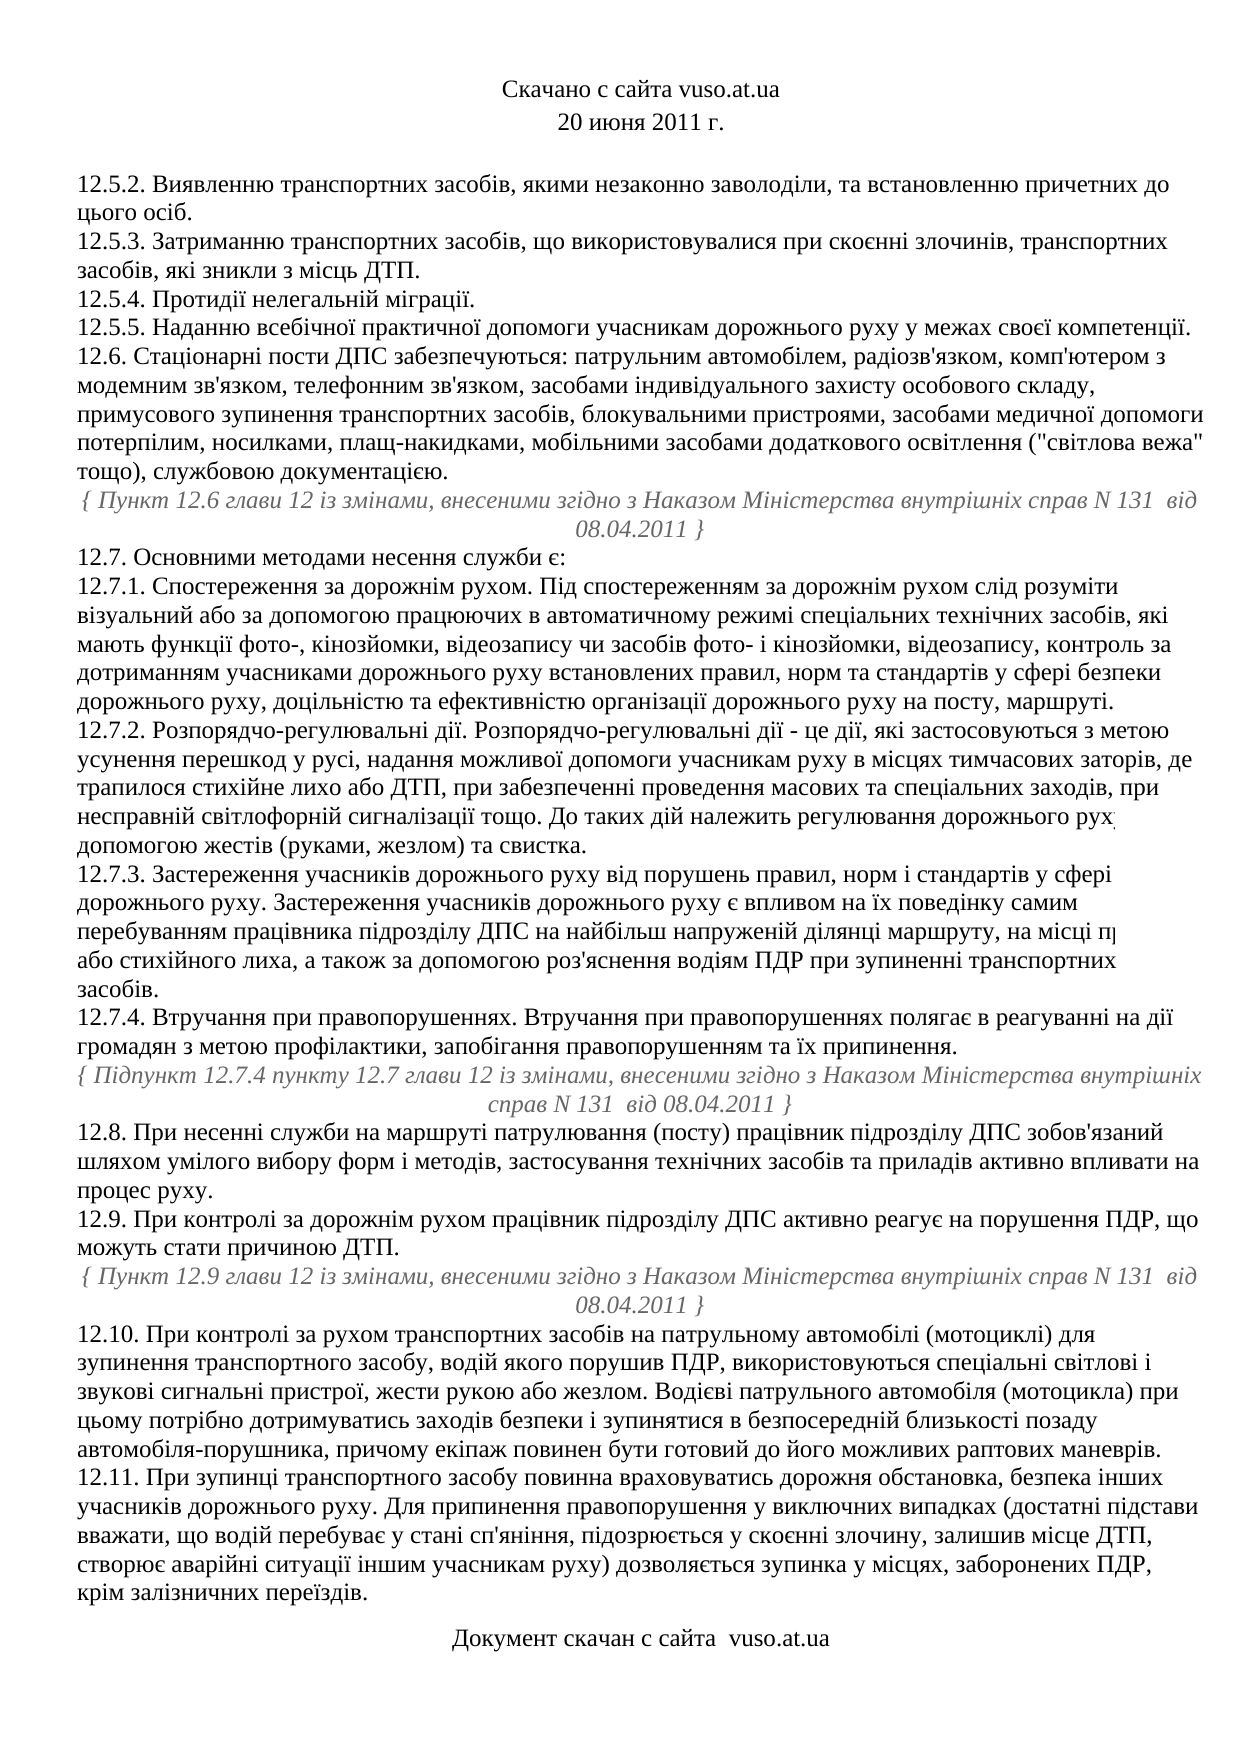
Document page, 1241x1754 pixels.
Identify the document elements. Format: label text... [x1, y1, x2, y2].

text 12.5.4. Протидії нелегальній міграції. [77, 284, 1205, 312]
text { Пункт 12.6 глави 12 із змінами, внесеними згідно з Наказом Міністерства внутрішніх справ N 131 від 08.04.2011 } [77, 485, 1205, 542]
text 12.7.1. Спостереження за дорожнім рухом. Під спостереженням за дорожнім рухом слід розуміти візуальний або за допомогою працюючих в автоматичному режимі спеціальних технічних засобів, які мають функції фото-, кінозйомки, відеозапису чи засобів фото- і кінозйомки, відеозапису, контроль за дотриманням учасниками дорожнього руху встановлених правил, норм та стандартів у сфері безпеки дорожнього руху, доцільністю та ефективністю організації дорожнього руху на посту, маршруті. [77, 571, 1205, 715]
text 12.5.3. Затриманню транспортних засобів, що використовувалися при скоєнні злочинів, транспортних засобів, які зникли з місць ДТП. [77, 226, 1205, 284]
text 12.11. При зупинці транспортного засобу повинна враховуватись дорожня обстановка, безпека інших учасників дорожнього руху. Для припинення правопорушення у виключних випадках (достатні підстави вважати, що водій перебуває у стані сп'яніння, підозрюється у скоєнні злочину, залишив місце ДТП, створює аварійні ситуації іншим учасникам руху) дозволяється зупинка у місцях, заборонених ПДР, крім залізничних переїздів. [77, 1462, 1205, 1606]
text 12.5.2. Виявленню транспортних засобів, якими незаконно заволоділи, та встановленню причетних до цього осіб. [77, 169, 1205, 226]
text 12.9. При контролі за дорожнім рухом працівник підрозділу ДПС активно реагує на порушення ПДР, що можуть стати причиною ДТП. [77, 1204, 1205, 1261]
text 12.5.5. Наданню всебічної практичної допомоги учасникам дорожнього руху у межах своєї компетенції. [77, 312, 1205, 341]
text 12.7.3. Застереження учасників дорожнього руху від порушень правил, норм і стандартів у сфері безпеки дорожнього руху. Застереження учасників дорожнього руху є впливом на їх поведінку самим перебуванням працівника підрозділу ДПС на найбільш напруженій ділянці маршруту, на місці пригоди або стихійного лиха, а також за допомогою роз'яснення водіям ПДР при зупиненні транспортних засобів. [77, 859, 1205, 1002]
text 12.7.4. Втручання при правопорушеннях. Втручання при правопорушеннях полягає в реагуванні на дії громадян з метою профілактики, запобігання правопорушенням та їх припинення. [77, 1002, 1205, 1060]
text { Підпункт 12.7.4 пункту 12.7 глави 12 із змінами, внесеними згідно з Наказом Міністерства внутрішніх справ N 131 від 08.04.2011 } [77, 1060, 1205, 1117]
text 12.6. Стаціонарні пости ДПС забезпечуються: патрульним автомобілем, радіозв'язком, комп'ютером з модемним зв'язком, телефонним зв'язком, засобами індивідуального захисту особового складу, примусового зупинення транспортних засобів, блокувальними пристроями, засобами медичної допомоги потерпілим, носилками, плащ-накидками, мобільними засобами додаткового освітлення ("світлова вежа" тощо), службовою документацією. [77, 341, 1205, 485]
text 12.10. При контролі за рухом транспортних засобів на патрульному автомобілі (мотоциклі) для зупинення транспортного засобу, водій якого порушив ПДР, використовуються спеціальні світлові і звукові сигнальні пристрої, жести рукою або жезлом. Водієві патрульного автомобіля (мотоцикла) при цьому потрібно дотримуватись заходів безпеки і зупинятися в безпосередній близькості позаду автомобіля-порушника, причому екіпаж повинен бути готовий до його можливих раптових маневрів. [77, 1319, 1205, 1462]
text { Пункт 12.9 глави 12 із змінами, внесеними згідно з Наказом Міністерства внутрішніх справ N 131 від 08.04.2011 } [77, 1261, 1205, 1319]
text 12.8. При несенні служби на маршруті патрулювання (посту) працівник підрозділу ДПС зобов'язаний шляхом умілого вибору форм і методів, застосування технічних засобів та приладів активно впливати на процес руху. [77, 1117, 1205, 1204]
text 12.7.2. Розпорядчо-регулювальні дії. Розпорядчо-регулювальні дії - це дії, які застосовуються з метою усунення перешкод у русі, надання можливої допомоги учасникам руху в місцях тимчасових заторів, де трапилося стихійне лихо або ДТП, при забезпеченні проведення масових та спеціальних заходів, при несправній світлофорній сигналізації тощо. До таких дій належить регулювання дорожнього руху за допомогою жестів (руками, жезлом) та свистка. [77, 715, 1205, 859]
text 12.7. Основними методами несення служби є: [77, 542, 1205, 571]
